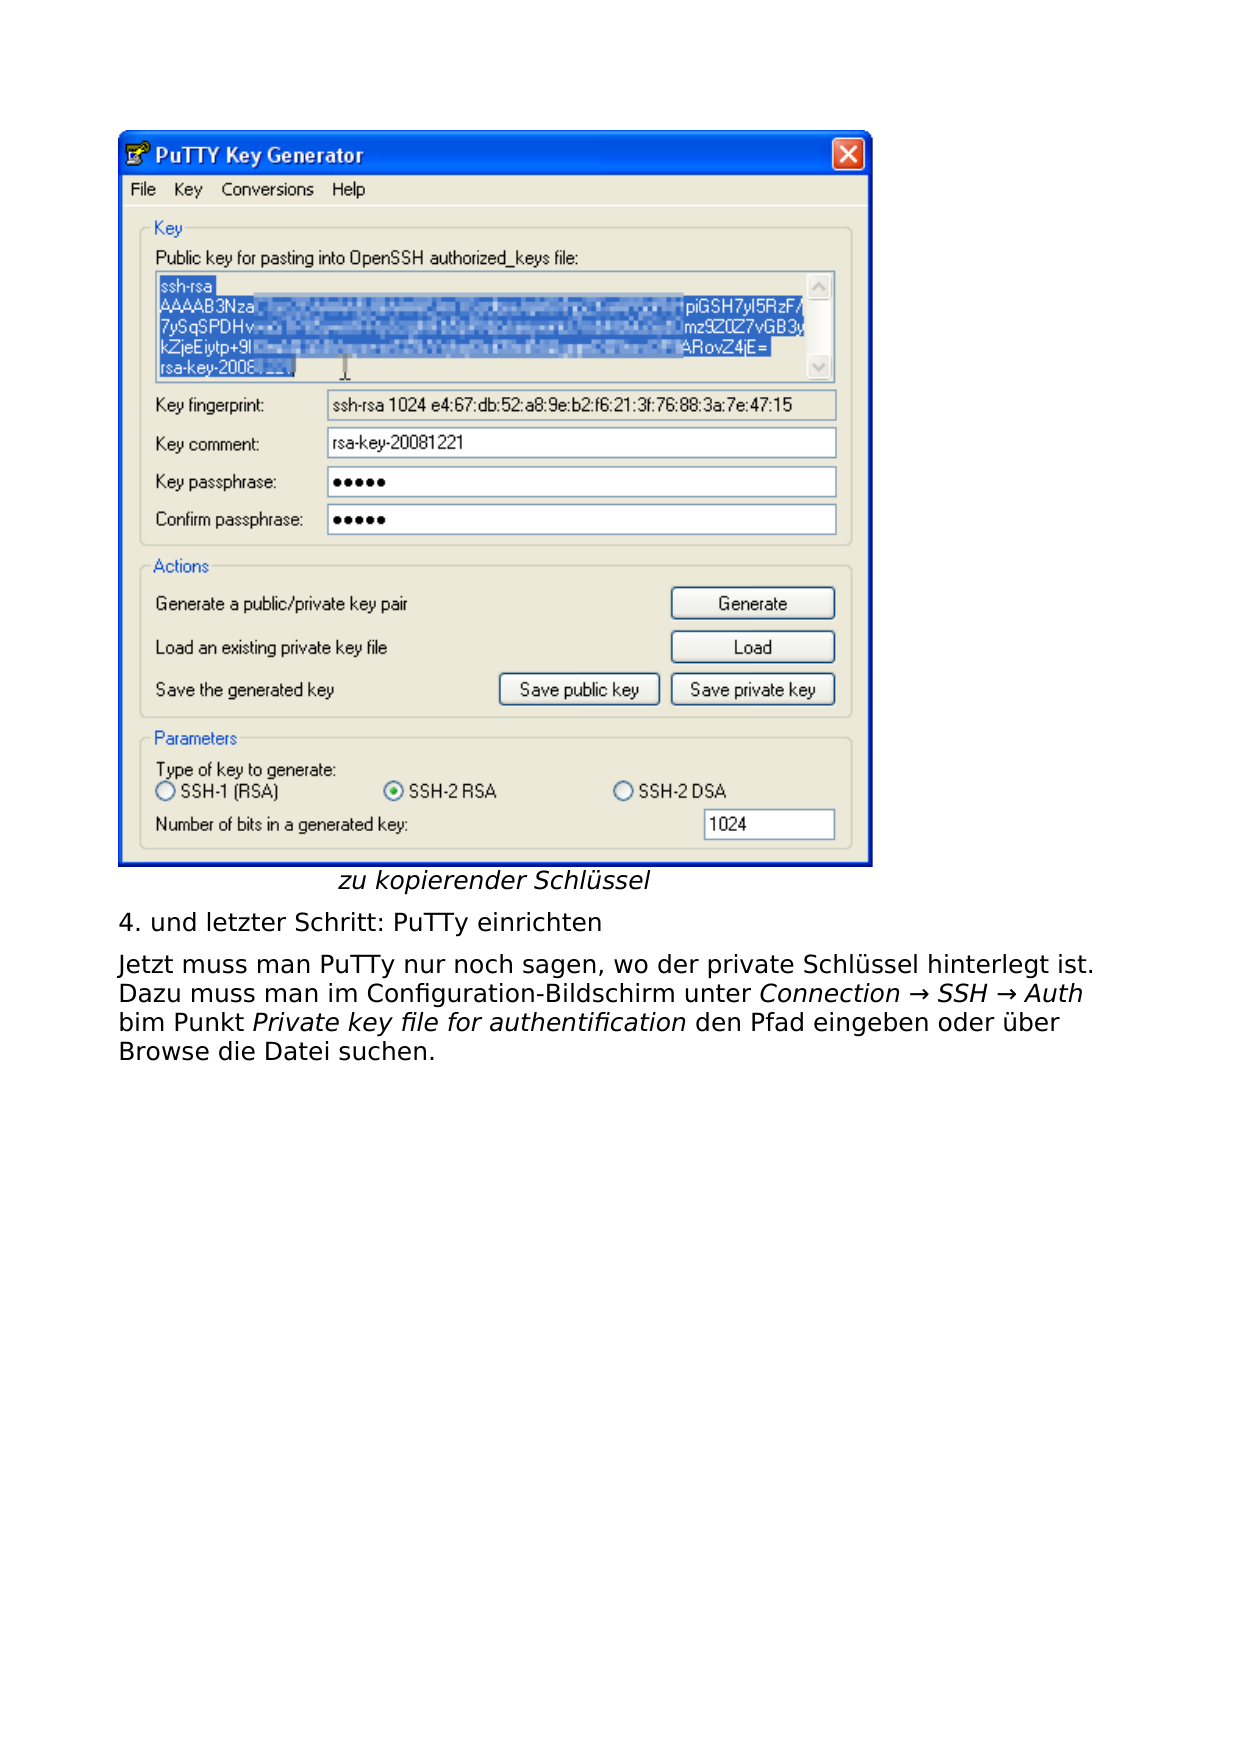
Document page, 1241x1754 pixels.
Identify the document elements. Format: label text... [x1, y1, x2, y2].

text Jetzt muss man PuTTy nur noch sagen, wo der private Schlüssel hinterlegt ist. Dazu muss man im Configuration-Bildschirm unter Connection → SSH → Auth bim Punkt Private key file for authentification den Pfad eingeben oder über Browse die Datei suchen. [118, 950, 1122, 1067]
text 4. und letzter Schritt: PuTTy einrichten [118, 908, 1122, 937]
text zu kopierender Schlüssel [118, 867, 873, 896]
picture [118, 130, 873, 867]
